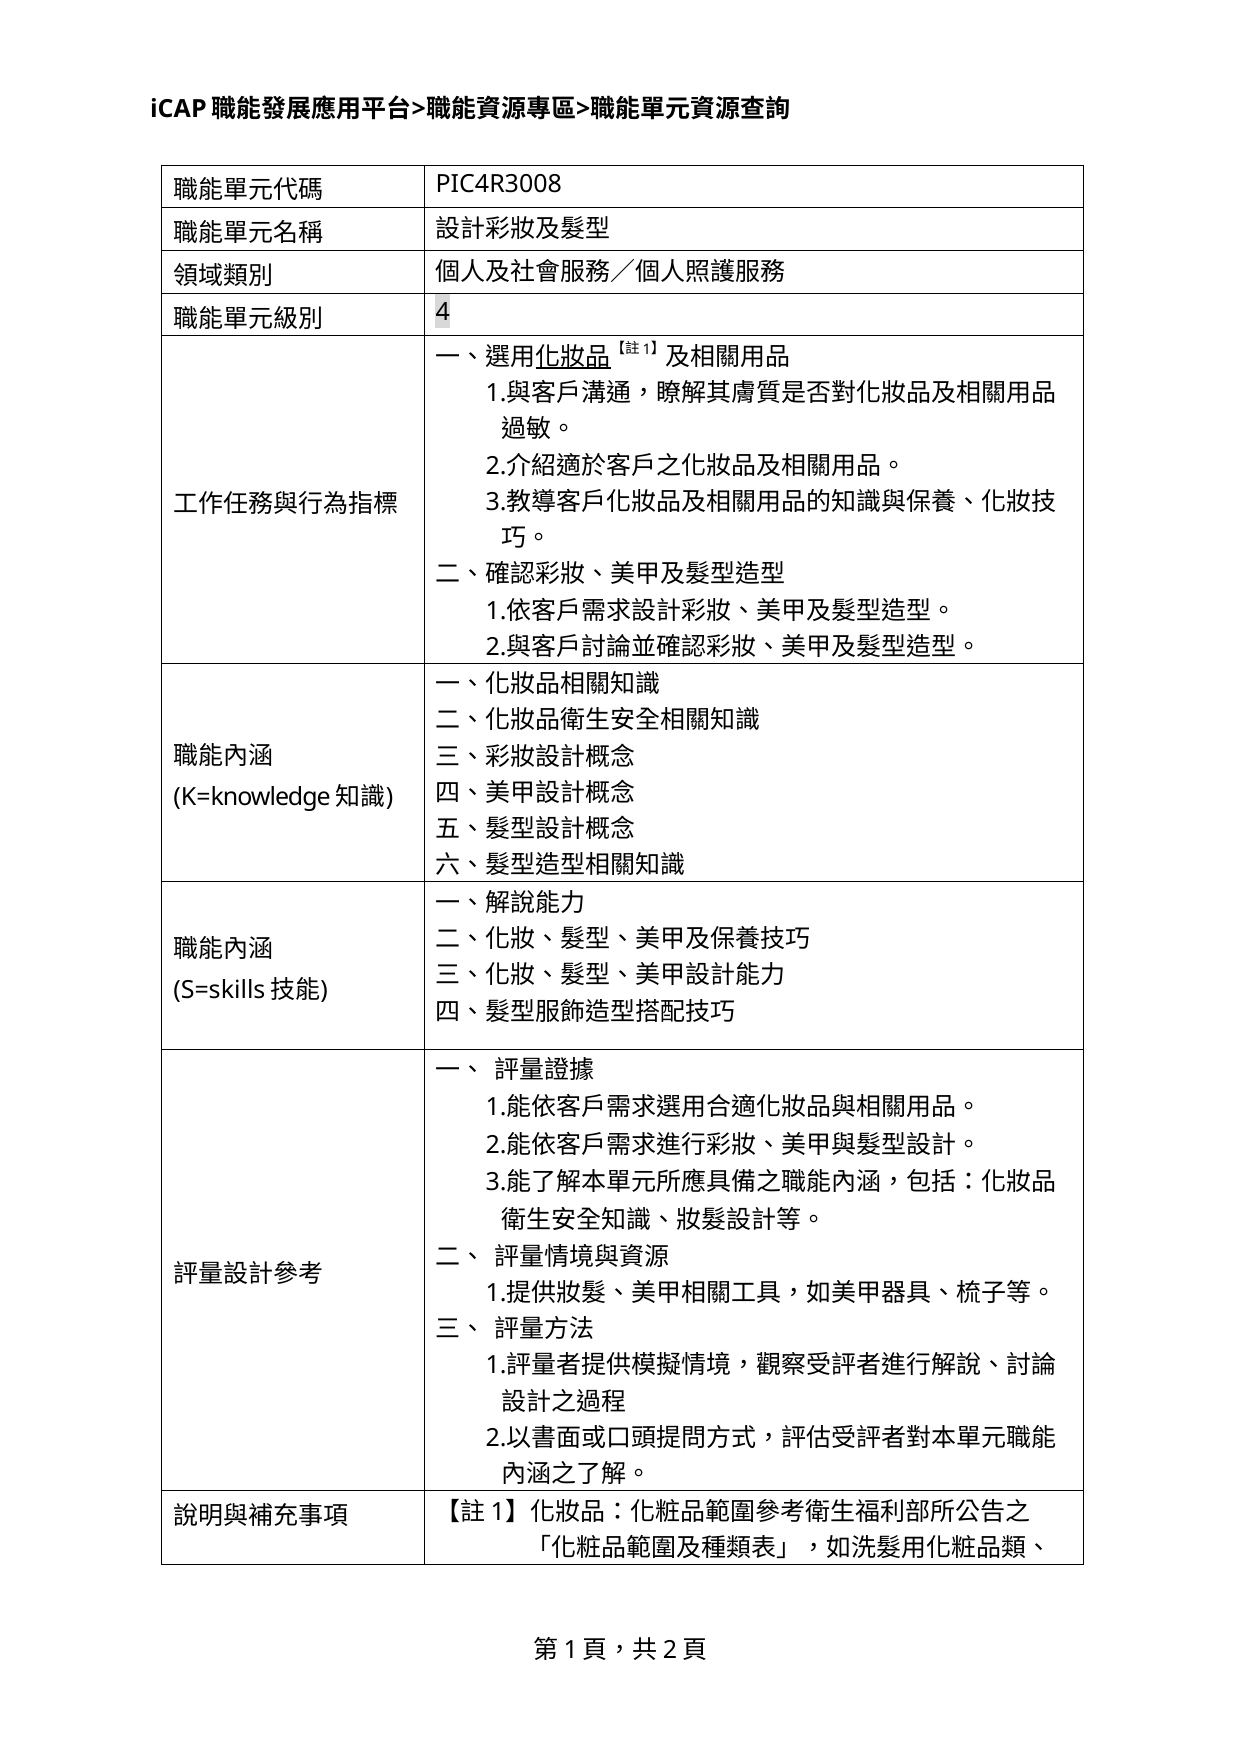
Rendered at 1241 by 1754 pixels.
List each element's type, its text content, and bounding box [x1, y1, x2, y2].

table_cell 【註1】化妝品：化粧品範圍參考衛生福利部所公告之「化粧品範圍及種類表」，如洗髮用化粧品類、 [425, 1491, 1083, 1563]
table_cell 說明與補充事項 [162, 1491, 424, 1563]
table_cell 評量設計參考 [162, 1050, 424, 1490]
table_cell 職能單元級別 [162, 294, 424, 335]
table_cell 工作任務與行為指標 [162, 336, 424, 663]
table_header 職能單元代碼 [162, 166, 424, 207]
table_cell 職能單元名稱 [162, 208, 424, 250]
table_cell 職能內涵 (K=knowledge知識) [162, 664, 424, 881]
table_cell 4 [425, 294, 1083, 335]
table_cell 評量證據 能依客戶需求選用合適化妝品與相關用品。 能依客戶需求進行彩妝、美甲與髮型設計。 能了解本單元所應具備之職能內涵，包括：化妝品 衛生安全知識、妝髮設計等。 評量情境與資源 提供妝髮、美甲相關工具，如美甲器具、梳子等。 評量方法 評量者提供模擬情境，觀察受評者進行解說、討論 設計之過程 以書面或口頭提問方式，評估受評者對本單元職能 內涵之了解。 [425, 1050, 1083, 1490]
table_cell 個⼈及社會服務／個⼈照護服務 [425, 251, 1083, 293]
table_cell 領域類別 [162, 251, 424, 293]
table_cell 職能內涵 (S=skills技能) [162, 882, 424, 1049]
table_cell 解說能力 化妝、髮型、美甲及保養技巧 化妝、髮型、美甲設計能力 髮型服飾造型搭配技巧 [425, 882, 1083, 1049]
table_header PIC4R3008 [425, 166, 1083, 207]
table_cell 設計彩妝及髮型 [425, 208, 1083, 250]
table_cell 化妝品相關知識 化妝品衛生安全相關知識 彩妝設計概念 美甲設計概念 髮型設計概念 髮型造型相關知識 [425, 664, 1083, 881]
table_cell 選用化妝品【註1】及相關用品 與客戶溝通，瞭解其膚質是否對化妝品及相關用品 過敏。 介紹適於客戶之化妝品及相關用品。 教導客戶化妝品及相關用品的知識與保養、化妝技 巧。 確認彩妝、美甲及髮型造型 依客戶需求設計彩妝、美甲及髮型造型。 與客戶討論並確認彩妝、美甲及髮型造型。 [425, 336, 1083, 663]
